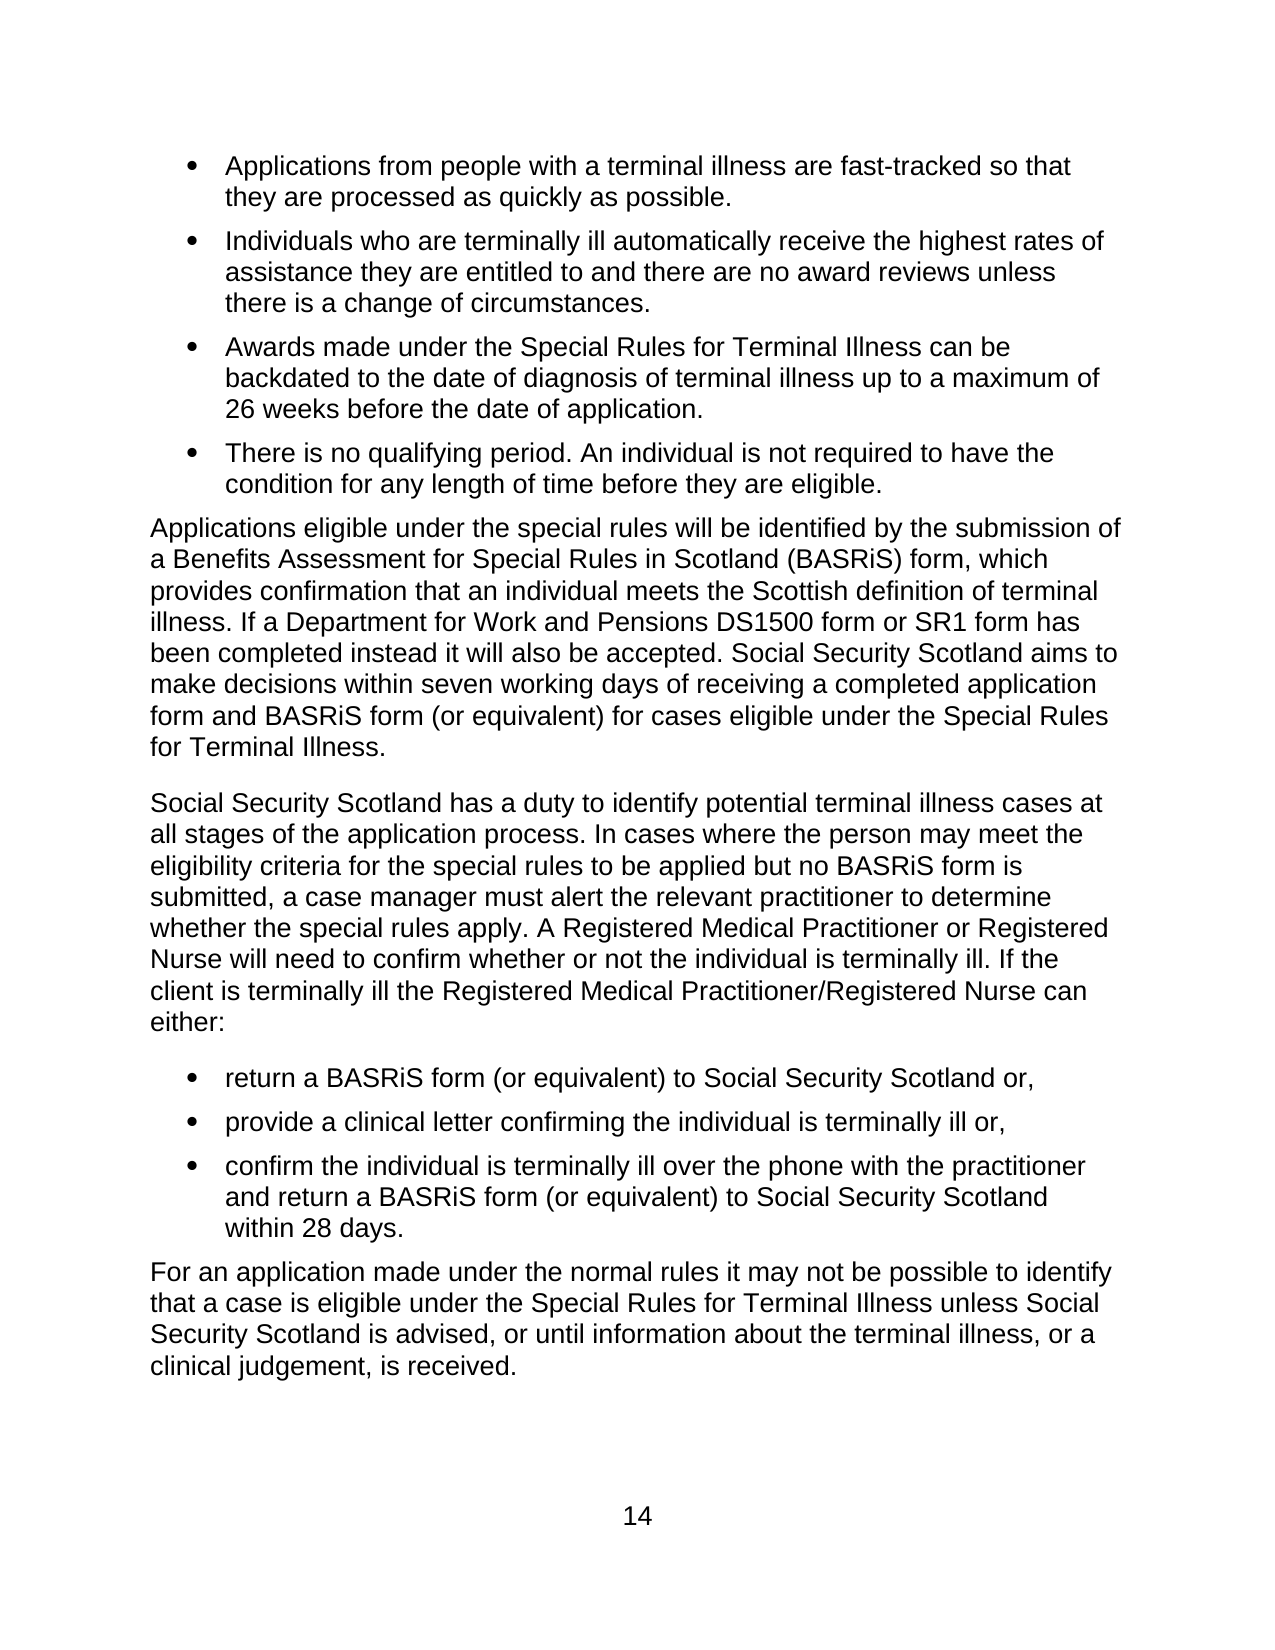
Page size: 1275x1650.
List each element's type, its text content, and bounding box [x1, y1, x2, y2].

text Applications eligible under the special rules will be identified by the submission of a Benefits Assessment for Special Rules in Scotland (BASRiS) form, which provides confirmation that an individual meets the Scottish definition of terminal illness. If a Department for Work and Pensions DS1500 form or SR1 form has been completed instead it will also be accepted. Social Security Scotland aims to make decisions within seven working days of receiving a completed application form and BASRiS form (or equivalent) for cases eligible under the Special Rules for Terminal Illness. [150, 512, 1125, 762]
list There is no qualifying period. An individual is not required to have the condition for any length of time before they are eligible. [187, 437, 1125, 500]
list provide a clinical letter confirming the individual is terminally ill or, [187, 1106, 1125, 1137]
text For an application made under the normal rules it may not be possible to identify that a case is eligible under the Special Rules for Terminal Illness unless Social Security Scotland is advised, or until information about the terminal illness, or a clinical judgement, is received. [150, 1256, 1125, 1381]
list Individuals who are terminally ill automatically receive the highest rates of assistance they are entitled to and there are no award reviews unless there is a change of circumstances. [187, 225, 1125, 319]
list confirm the individual is terminally ill over the phone with the practitioner and return a BASRiS form (or equivalent) to Social Security Scotland within 28 days. [187, 1150, 1125, 1244]
list Awards made under the Special Rules for Terminal Illness can be backdated to the date of diagnosis of terminal illness up to a maximum of 26 weeks before the date of application. [187, 331, 1125, 425]
list return a BASRiS form (or equivalent) to Social Security Scotland or, [187, 1062, 1125, 1094]
text Social Security Scotland has a duty to identify potential terminal illness cases at all stages of the application process. In cases where the person may meet the eligibility criteria for the special rules to be applied but no BASRiS form is submitted, a case manager must alert the relevant practitioner to determine whether the special rules apply. A Registered Medical Practitioner or Registered Nurse will need to confirm whether or not the individual is terminally ill. If the client is terminally ill the Registered Medical Practitioner/Registered Nurse can either: [150, 787, 1125, 1037]
list Applications from people with a terminal illness are fast-tracked so that they are processed as quickly as possible. [187, 150, 1125, 212]
